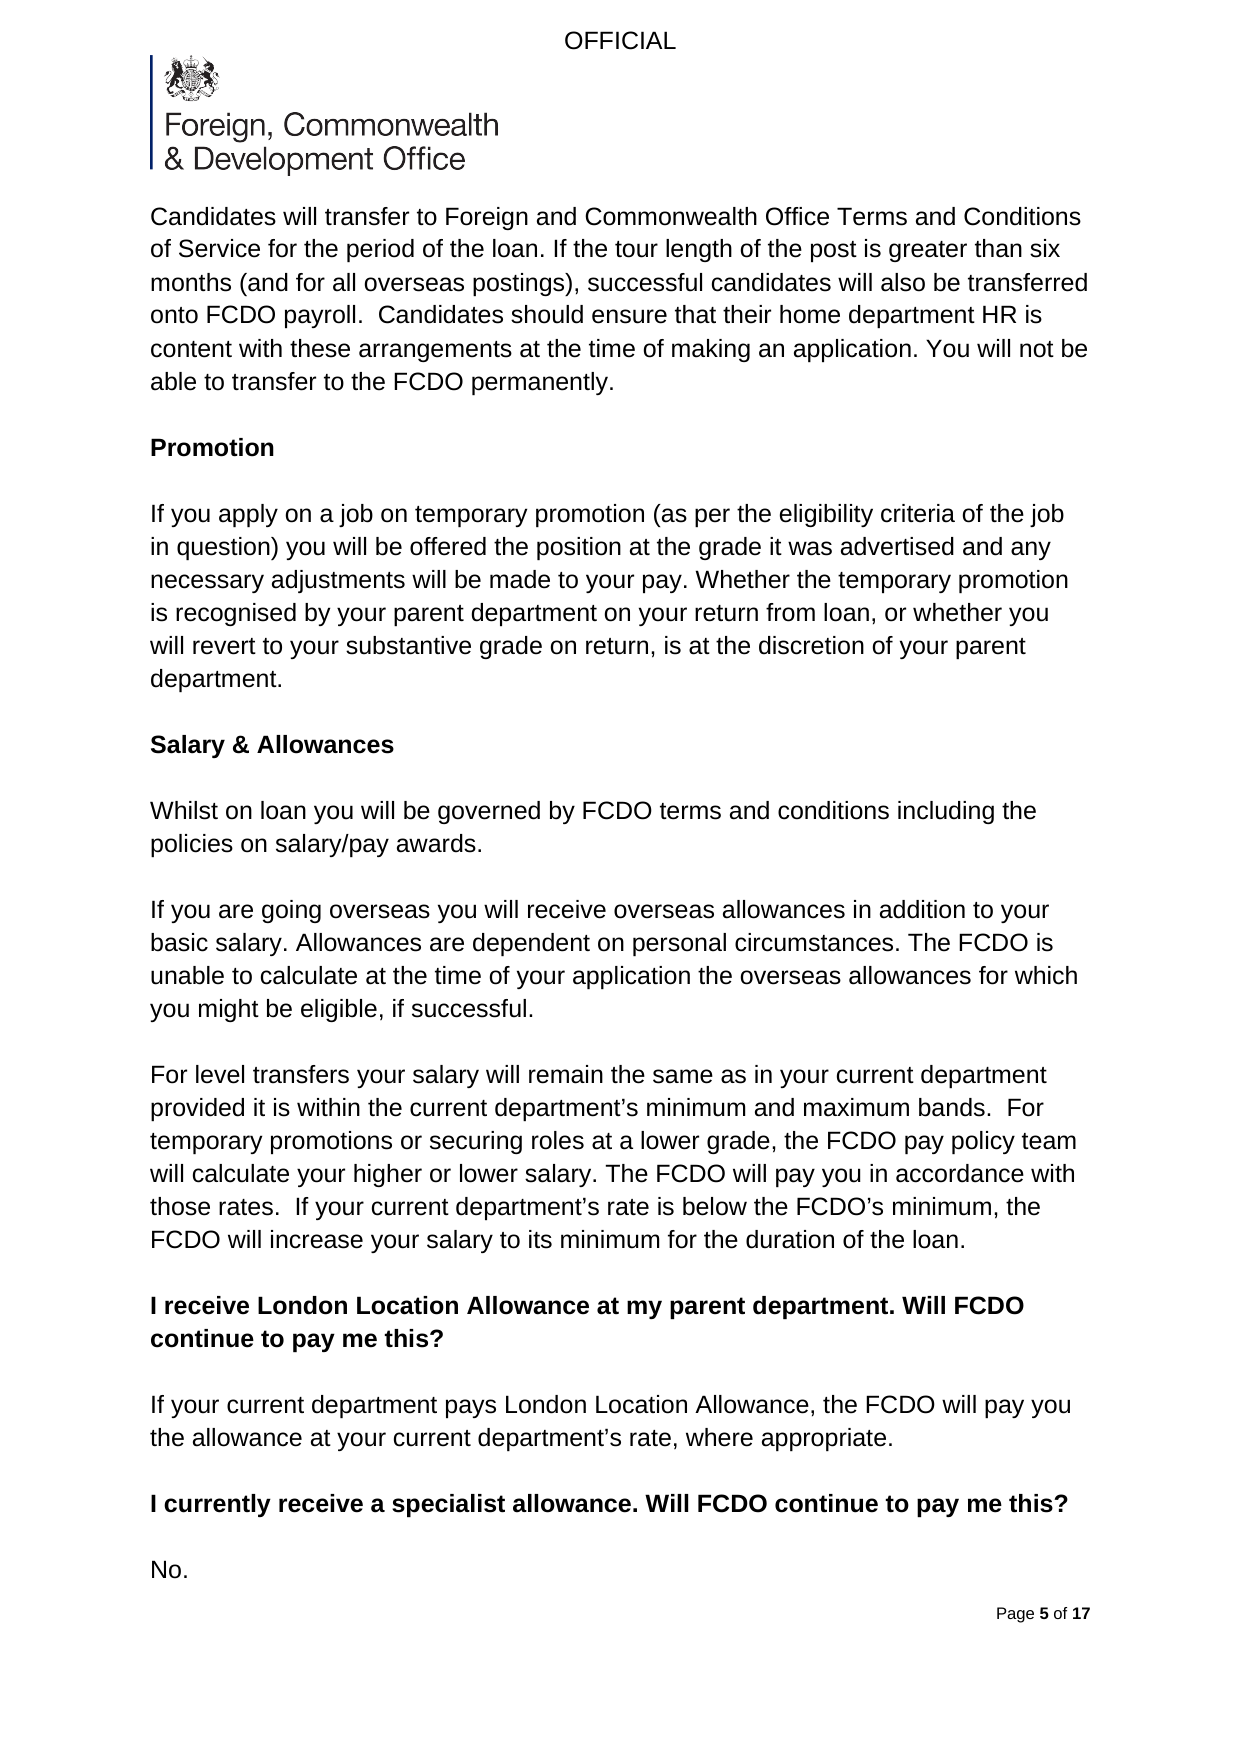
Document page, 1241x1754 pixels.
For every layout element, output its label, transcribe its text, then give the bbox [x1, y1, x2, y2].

text For level transfers your salary will remain the same as in your current department provided it is within the current department’s minimum and maximum bands. For temporary promotions or securing roles at a lower grade, the FCDO pay policy team will calculate your higher or lower salary. The FCDO will pay you in accordance with those rates. If your current department’s rate is below the FCDO’s minimum, the FCDO will increase your salary to its minimum for the duration of the loan. [150, 1060, 1090, 1254]
text Whilst on loan you will be governed by FCDO terms and conditions including the policies on salary/pay awards. [150, 796, 1090, 858]
text If you apply on a job on temporary promotion (as per the eligibility criteria of the job in question) you will be offered the position at the grade it was advertised and any necessary adjustments will be made to your pay. Whether the temporary promotion is recognised by your parent department on your return from loan, or whether you will revert to your substantive grade on return, is at the discretion of your parent department. [150, 499, 1090, 692]
text If your current department pays London Location Allowance, the FCDO will pay you the allowance at your current department’s rate, where appropriate. [150, 1390, 1090, 1452]
text I currently receive a specialist allowance. Will FCDO continue to pay me this? [150, 1489, 1090, 1518]
text No. [150, 1555, 1090, 1584]
text I receive London Location Allowance at my parent department. Will FCDO continue to pay me this? [150, 1291, 1090, 1353]
text Salary & Allowances [150, 730, 1090, 758]
text If you are going overseas you will receive overseas allowances in addition to your basic salary. Allowances are dependent on personal circumstances. The FCDO is unable to calculate at the time of your application the overseas allowances for which you might be eligible, if successful. [150, 895, 1090, 1023]
text Promotion [150, 433, 1090, 461]
text Candidates will transfer to Foreign and Commonwealth Office Terms and Conditions of Service for the period of the loan. If the tour length of the post is greater than six months (and for all overseas postings), successful candidates will also be transferred onto FCDO payroll. Candidates should ensure that their home department HR is content with these arrangements at the time of making an application. You will not be able to transfer to the FCDO permanently. [150, 201, 1090, 395]
